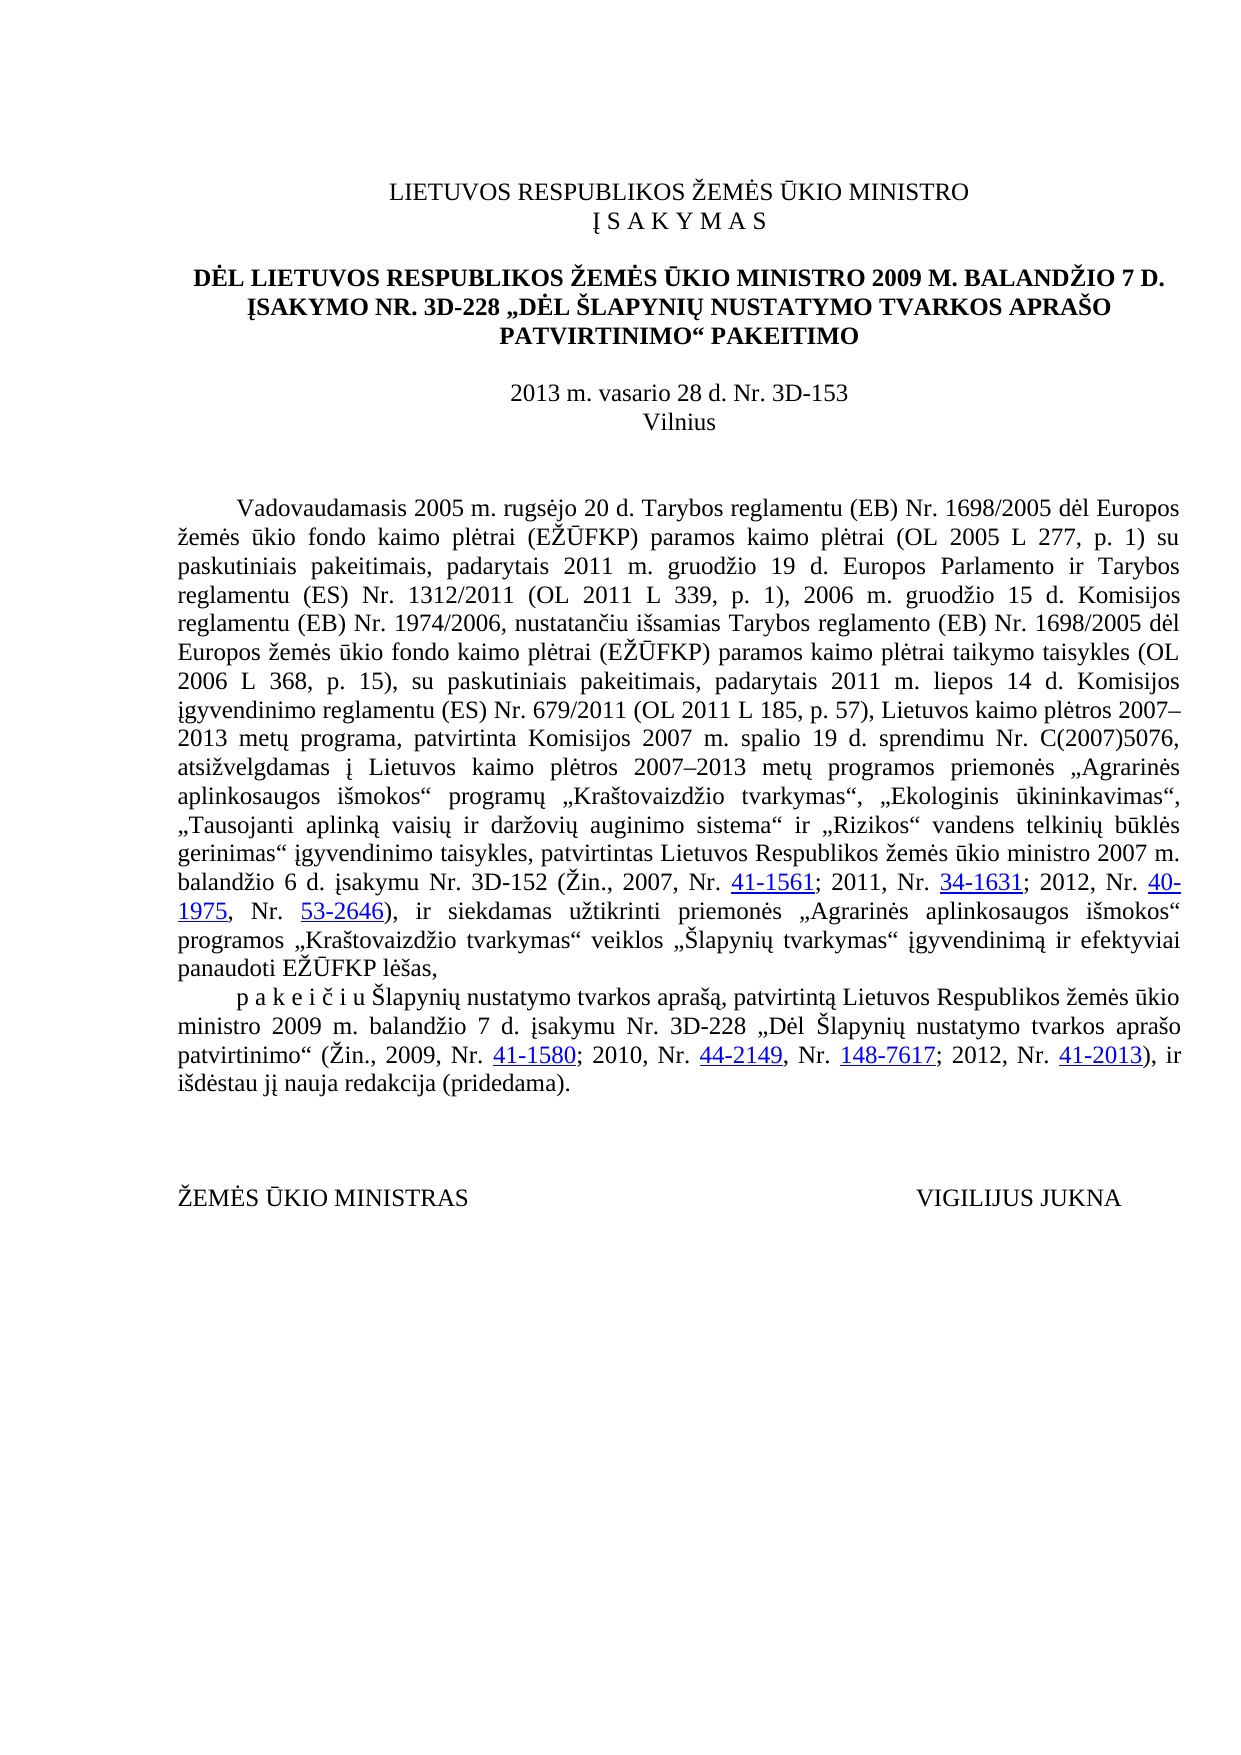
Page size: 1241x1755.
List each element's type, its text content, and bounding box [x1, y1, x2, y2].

text 2013 m. vasario 28 d. Nr. 3D-153 [177, 378, 1181, 407]
text p a k e i č i u Šlapynių nustatymo tvarkos aprašą, patvirtintą Lietuvos Respublikos žemės ūkio ministro 2009 m. balandžio 7 d. įsakymu Nr. 3D-228 „Dėl šlapynių nustatymo tvarkos aprašo patvirtinimo“ (Žin., 2009, Nr. 41-1580; 2010, Nr. 44-2149, Nr. 148-7617; 2012, Nr. 41-2013), ir išdėstau jį nauja redakcija (pridedama). [177, 982, 1181, 1097]
text Į S A K Y M A S [177, 206, 1181, 235]
text DĖL LIETUvos Respublikos ŽEMĖS ŪKIO MINISTRO 2009 M. BALANDŽIO 7 D. ĮSAKYMO Nr. 3D-228 „DĖL ŠLAPYNIŲ NUSTATYMO TVARKOS APRAŠO PATVIRTINIMO“ PAKEITIMO [177, 263, 1181, 350]
text Vadovaudamasis 2005 m. rugsėjo 20 d. Tarybos reglamentu (EB) Nr. 1698/2005 dėl Europos žemės ūkio fondo kaimo plėtrai (EŽŪFKP) paramos kaimo plėtrai (OL 2005 L 277, p. 1) su paskutiniais pakeitimais, padarytais 2011 m. gruodžio 19 d. Europos Parlamento ir Tarybos reglamentu (ES) Nr. 1312/2011 (OL 2011 L 339, p. 1), 2006 m. gruodžio 15 d. Komisijos reglamentu (EB) Nr. 1974/2006, nustatančiu išsamias Tarybos reglamento (EB) Nr. 1698/2005 dėl Europos žemės ūkio fondo kaimo plėtrai (EŽŪFKP) paramos kaimo plėtrai taikymo taisykles (OL 2006 L 368, p. 15), su paskutiniais pakeitimais, padarytais 2011 m. liepos 14 d. Komisijos įgyvendinimo reglamentu (ES) Nr. 679/2011 (OL 2011 L 185, p. 57), Lietuvos kaimo plėtros 2007–2013 metų programa, patvirtinta Komisijos 2007 m. spalio 19 d. sprendimu Nr. C(2007)5076, atsižvelgdamas į Lietuvos kaimo plėtros 2007–2013 metų programos priemonės „Agrarinės aplinkosaugos išmokos“ programų „Kraštovaizdžio tvarkymas“, „Ekologinis ūkininkavimas“, „Tausojanti aplinką vaisių ir daržovių auginimo sistema“ ir „Rizikos“ vandens telkinių būklės gerinimas“ įgyvendinimo taisykles, patvirtintas Lietuvos Respublikos žemės ūkio ministro 2007 m. balandžio 6 d. įsakymu Nr. 3D-152 (Žin., 2007, Nr. 41-1561; 2011, Nr. 34-1631; 2012, Nr. 40-1975, Nr. 53-2646), ir siekdamas užtikrinti priemonės „Agrarinės aplinkosaugos išmokos“ programos „Kraštovaizdžio tvarkymas“ veiklos „Šlapynių tvarkymas“ įgyvendinimą ir efektyviai panaudoti EŽŪFKP lėšas, [177, 493, 1181, 982]
text Vilnius [177, 407, 1181, 436]
text LIETUVOS RESPUBLIKOS ŽEMĖS ŪKIO MINISTRO [177, 177, 1181, 206]
text Žemės ūkio ministras Vigilijus Jukna [177, 1183, 1181, 1212]
